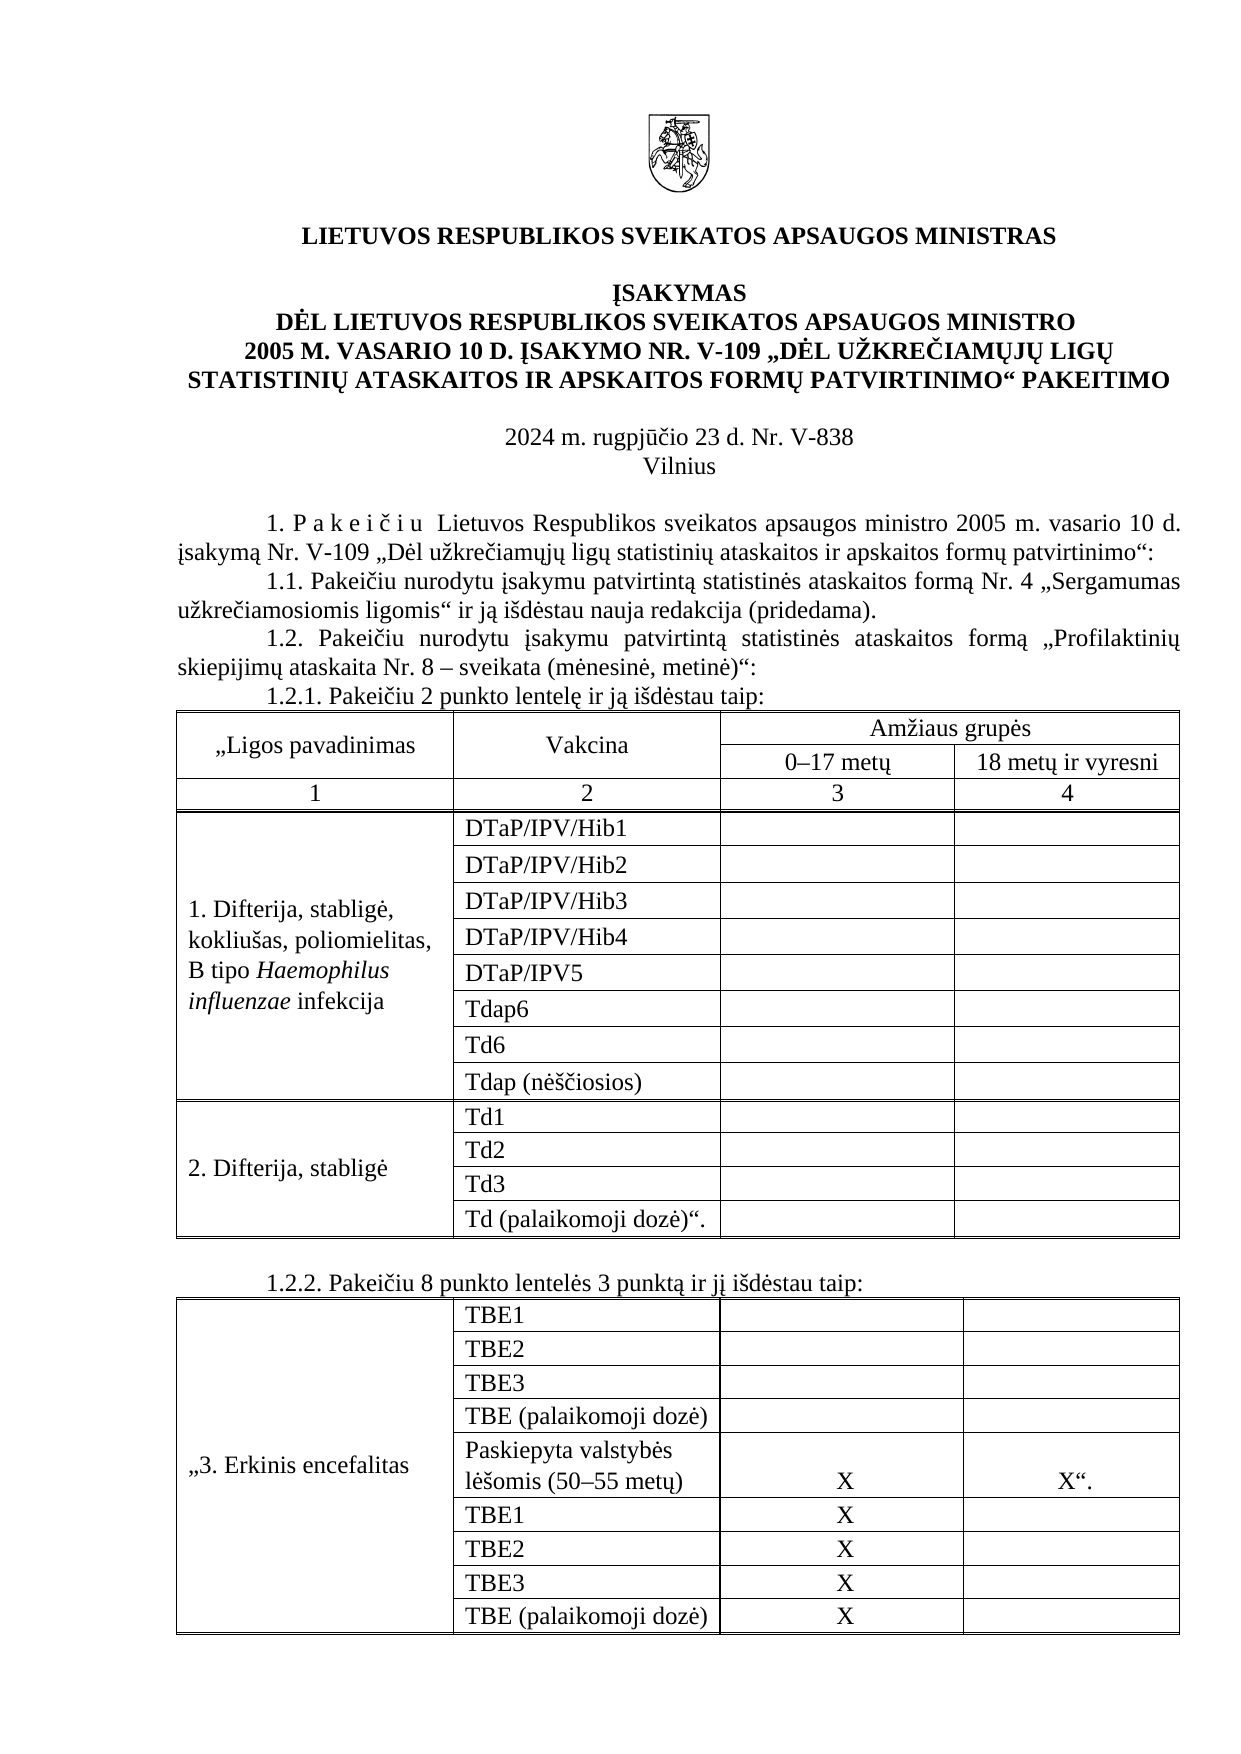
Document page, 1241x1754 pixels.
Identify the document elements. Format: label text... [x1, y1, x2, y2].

table_cell [721, 846, 954, 882]
table_header „3. Erkinis encefalitas [177, 1300, 453, 1632]
table_cell [721, 1332, 963, 1364]
table_cell Td2 [454, 1133, 720, 1166]
table_cell [721, 919, 954, 954]
table_cell [955, 1201, 1179, 1236]
table_cell Tdap6 [454, 991, 720, 1026]
text 1.1. Pakeičiu nurodytu įsakymu patvirtintą statistinės ataskaitos formą Nr. 4 „Sergamumas užkrečiamosiomis ligomis“ ir ją išdėstau nauja redakcija (pridedama). [177, 566, 1181, 623]
table_cell [955, 1063, 1179, 1098]
text 1. Pakeičiu Lietuvos Respublikos sveikatos apsaugos ministro 2005 m. vasario 10 d. įsakymą Nr. V-109 „Dėl užkrečiamųjų ligų statistinių ataskaitos ir apskaitos formų patvirtinimo“: [177, 508, 1181, 566]
table_cell TBE2 [454, 1332, 719, 1364]
table_cell TBE3 [454, 1366, 719, 1398]
text Vilnius [177, 451, 1181, 480]
table_cell [964, 1566, 1179, 1598]
table_cell [721, 991, 954, 1026]
table_cell [721, 1102, 954, 1132]
table_cell [721, 1201, 954, 1236]
table_cell 18 metų ir vyresni [955, 745, 1179, 777]
table_cell Td6 [454, 1027, 720, 1062]
table_cell [964, 1532, 1179, 1564]
table_cell X [721, 1566, 963, 1598]
table_cell [964, 1599, 1179, 1632]
text 2024 m. rugpjūčio 23 d. Nr. V-838 [177, 422, 1181, 451]
table_cell X [721, 1433, 963, 1497]
table_cell [964, 1498, 1179, 1531]
table_cell [721, 1167, 954, 1200]
table_cell 0–17 metų [721, 745, 954, 777]
table_cell Paskiepyta valstybės lėšomis (50–55 metų) [454, 1433, 719, 1497]
table_header [964, 1300, 1179, 1331]
table_cell TBE1 [454, 1498, 719, 1531]
table_cell [721, 1366, 963, 1398]
table_cell [955, 1027, 1179, 1062]
table_cell DTaP/IPV/Hib1 [454, 813, 720, 845]
table_cell X [721, 1498, 963, 1531]
table_cell 1. Difterija, stabligė, kokliušas, poliomielitas, B tipo Haemophilus influenzae infekcija [177, 813, 453, 1098]
table_cell [955, 919, 1179, 954]
table_cell [964, 1332, 1179, 1364]
text ĮSAKYMAS [177, 278, 1181, 307]
table_cell [955, 1102, 1179, 1132]
table_cell [955, 883, 1179, 918]
table_cell DTaP/IPV/Hib3 [454, 883, 720, 918]
table_cell [955, 955, 1179, 990]
table_cell TBE (palaikomoji dozė) [454, 1399, 719, 1432]
table_cell DTaP/IPV/Hib4 [454, 919, 720, 954]
table_cell [955, 813, 1179, 845]
table_cell [955, 846, 1179, 882]
table_cell Tdap (nėščiosios) [454, 1063, 720, 1098]
table_cell DTaP/IPV5 [454, 955, 720, 990]
table_cell TBE3 [454, 1566, 719, 1598]
table_cell [721, 813, 954, 845]
table_cell [955, 1133, 1179, 1166]
text LIETUVOS RESPUBLIKOS SVEIKATOS APSAUGOS MINISTRAS [177, 221, 1181, 250]
table_cell X“. [964, 1433, 1179, 1497]
table_cell [955, 1167, 1179, 1200]
table_cell [721, 1399, 963, 1432]
table_cell 3 [721, 779, 954, 809]
table_header Vakcina [454, 713, 720, 777]
table_cell Td (palaikomoji dozė)“. [454, 1201, 720, 1236]
text 1.2. Pakeičiu nurodytu įsakymu patvirtintą statistinės ataskaitos formą „Profilaktinių skiepijimų ataskaita Nr. 8 – sveikata (mėnesinė, metinė)“: [177, 623, 1181, 681]
table_cell [964, 1399, 1179, 1432]
table_cell 4 [955, 779, 1179, 809]
table_cell [721, 1027, 954, 1062]
table_header [721, 1300, 963, 1331]
table_cell Td3 [454, 1167, 720, 1200]
table_cell Td1 [454, 1102, 720, 1132]
table_header „Ligos pavadinimas [177, 713, 453, 777]
table_cell TBE2 [454, 1532, 719, 1564]
text 2005 M. vasario 10 D. ĮSAKYMO Nr. V-109 „DĖL užkrečiamųjų ligų statistinių ataskaitos ir apskaitos formų patvirtinimo“ PAKEITIMO [177, 336, 1181, 393]
text 1.2.1. Pakeičiu 2 punkto lentelę ir ją išdėstau taip: [177, 681, 1181, 710]
table_cell 2. Difterija, stabligė [177, 1102, 453, 1236]
table_cell [721, 955, 954, 990]
table_cell [721, 883, 954, 918]
table_cell [721, 1063, 954, 1098]
table_cell [964, 1366, 1179, 1398]
table_cell X [721, 1599, 963, 1632]
table_header TBE1 [454, 1300, 719, 1331]
table_cell 1 [177, 779, 453, 809]
table_cell TBE (palaikomoji dozė) [454, 1599, 719, 1632]
text DĖL LIETUVOS RESPUBLIKOS SVEIKATOS APSAUGOS MINISTRO [177, 307, 1181, 336]
table_cell [721, 1133, 954, 1166]
table_header Amžiaus grupės [721, 713, 1179, 744]
table_cell DTaP/IPV/Hib2 [454, 846, 720, 882]
table_cell 2 [454, 779, 720, 809]
table_cell [955, 991, 1179, 1026]
text 1.2.2. Pakeičiu 8 punkto lentelės 3 punktą ir jį išdėstau taip: [177, 1268, 1181, 1297]
table_cell X [721, 1532, 963, 1564]
